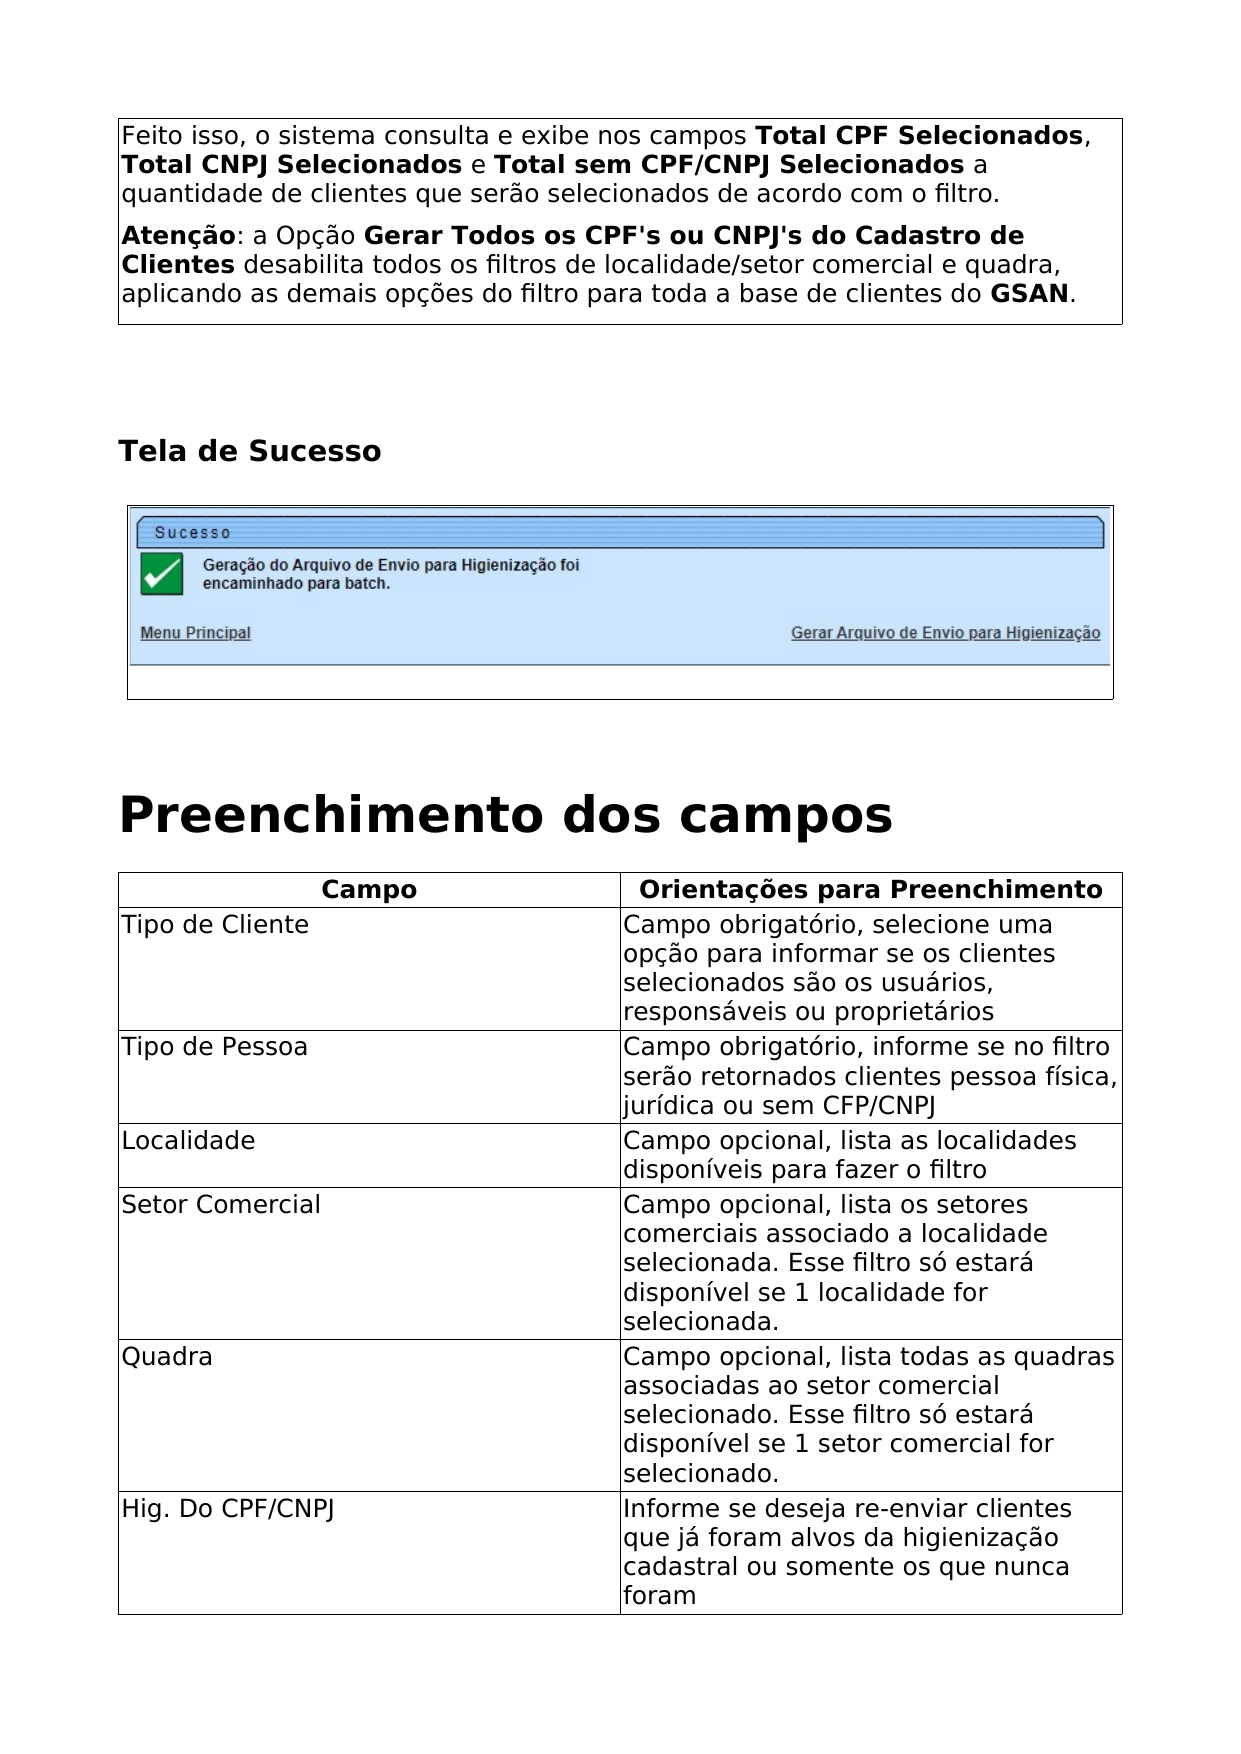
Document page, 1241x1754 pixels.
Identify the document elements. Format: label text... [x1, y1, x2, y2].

subtitle Preenchimento dos campos [118, 786, 1122, 844]
picture [129, 507, 1111, 667]
table_cell Campo obrigatório, selecione uma opção para informar se os clientes selecionados são os usuários, responsáveis ou proprietários [621, 908, 1122, 1029]
table_header [128, 506, 1113, 699]
table_cell Hig. Do CPF/CNPJ [119, 1492, 620, 1613]
table_cell Tipo de Pessoa [119, 1031, 620, 1123]
table_cell Setor Comercial [119, 1188, 620, 1339]
table_cell Campo obrigatório, informe se no filtro serão retornados clientes pessoa física, jurídica ou sem CFP/CNPJ [621, 1031, 1122, 1123]
subtitle Tela de Sucesso [118, 435, 1122, 469]
table_cell Campo opcional, lista os setores comerciais associado a localidade selecionada. Esse filtro só estará disponível se 1 localidade for selecionada. [621, 1188, 1122, 1339]
table_cell Campo opcional, lista as localidades disponíveis para fazer o filtro [621, 1124, 1122, 1187]
table_header Campo [119, 873, 620, 907]
table_header Feito isso, o sistema consulta e exibe nos campos Total CPF Selecionados, Total CNPJ Selecionados e Total sem CPF/CNPJ Selecionados a quantidade de clientes que serão selecionados de acordo com o filtro. Atenção: a Opção Gerar Todos os CPF's ou CNPJ's do Cadastro de Clientes desabilita todos os filtros de localidade/setor comercial e quadra, aplicando as demais opções do filtro para toda a base de clientes do GSAN. [119, 119, 1122, 324]
table_header Orientações para Preenchimento [621, 873, 1122, 907]
table_cell Localidade [119, 1124, 620, 1187]
table_cell Quadra [119, 1340, 620, 1491]
table_cell Campo opcional, lista todas as quadras associadas ao setor comercial selecionado. Esse filtro só estará disponível se 1 setor comercial for selecionado. [621, 1340, 1122, 1491]
table_cell Tipo de Cliente [119, 908, 620, 1029]
table_cell Informe se deseja re-enviar clientes que já foram alvos da higienização cadastral ou somente os que nunca foram [621, 1492, 1122, 1613]
